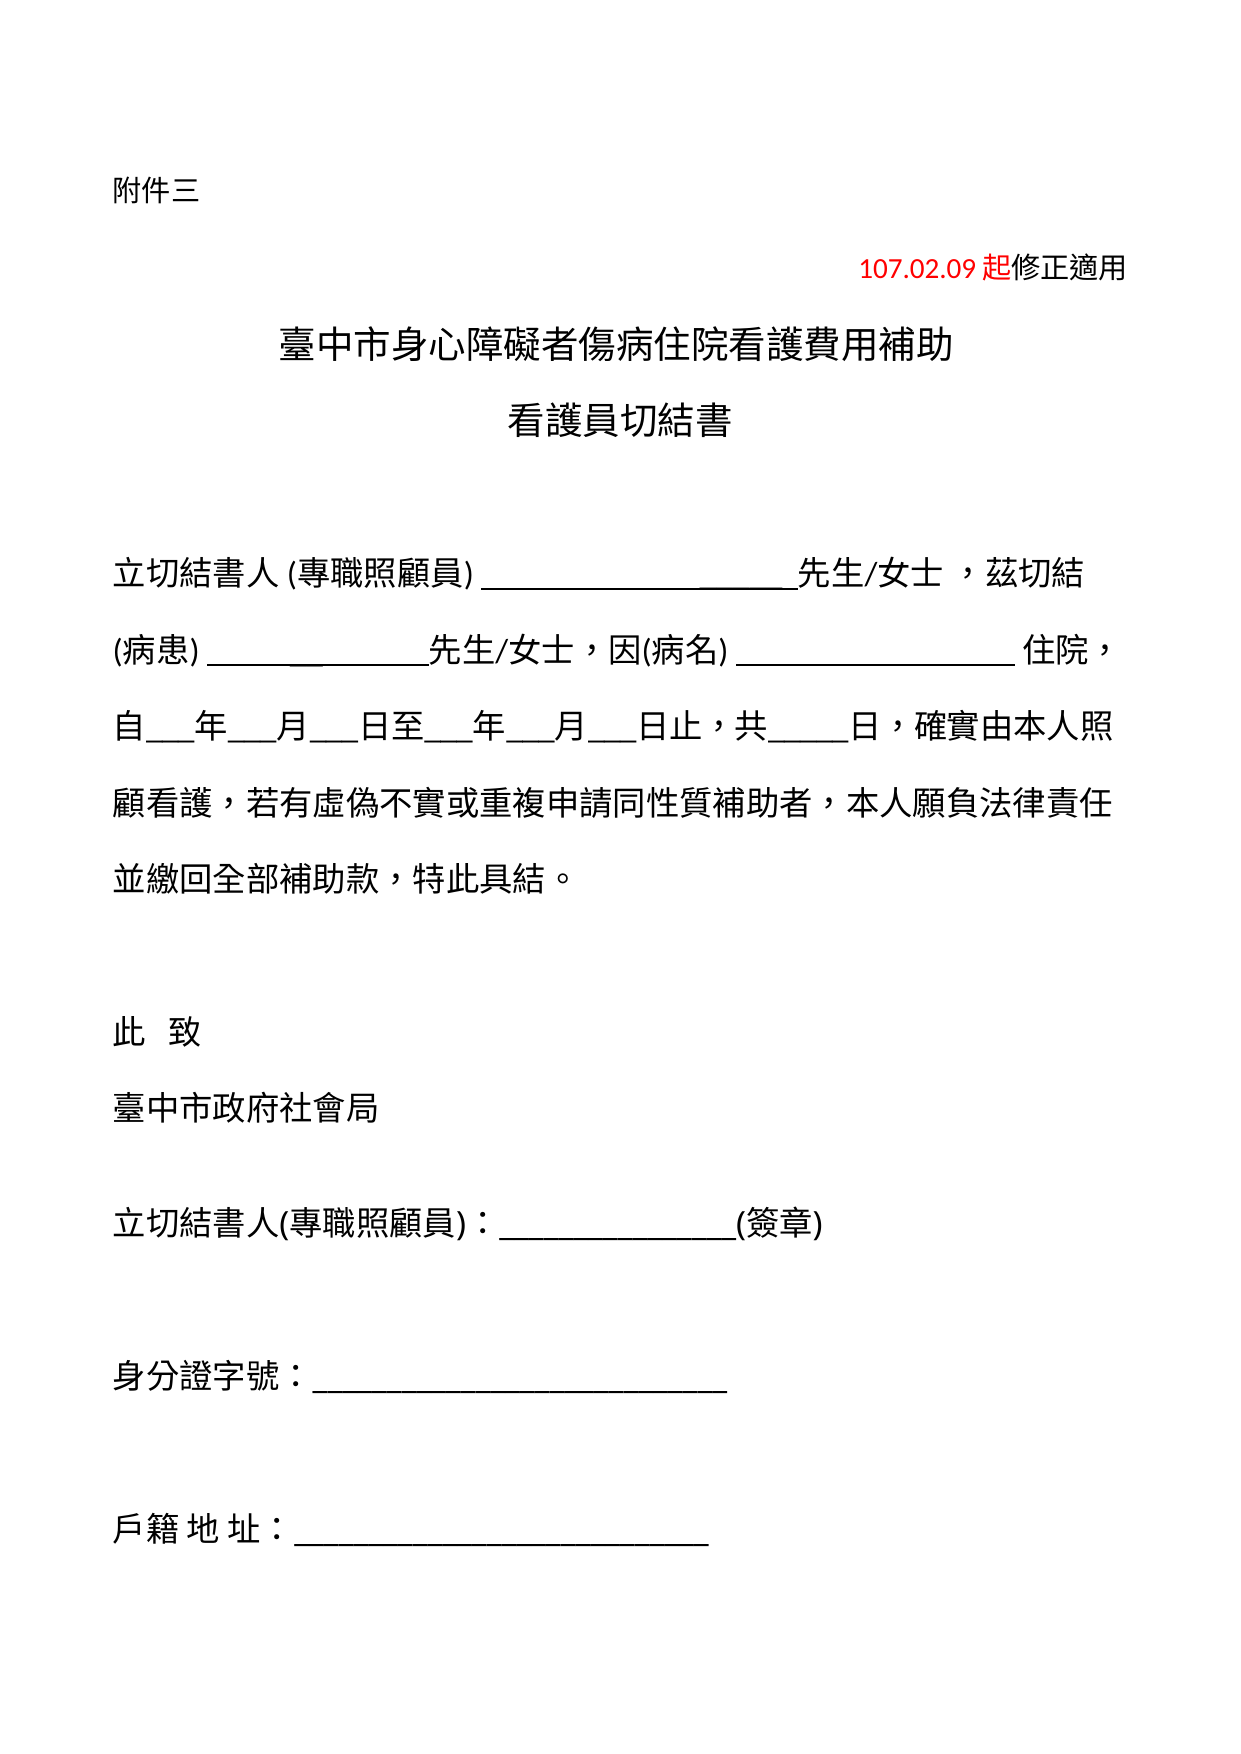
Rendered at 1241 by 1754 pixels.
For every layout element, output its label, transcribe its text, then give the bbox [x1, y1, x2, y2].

text 戶籍 地 址：____________________________ [112, 1489, 1128, 1565]
text 107.02.09起修正適用 [112, 227, 1128, 303]
text 臺中市政府社會局 [112, 1068, 1128, 1144]
text 此 致 [112, 992, 1128, 1068]
text 身分證字號：____________________________ [112, 1336, 1128, 1412]
text 看護員切結書 [112, 380, 1128, 456]
text 立切結書人(專職照顧員)：________________(簽章) [112, 1183, 1128, 1259]
text 立切結書人 (專職照顧員) _____ 先生/女士 ，茲切結(病患) __ 先生/女士，因(病名) 住院，自___年___月___日至___年___月___日止，共_____日，確實由本人照顧看護，若有虛偽不實或重複申請同性質補助者，本人願負法律責任並繳回全部補助款，特此具結。 [112, 533, 1128, 915]
text 臺中市身心障礙者傷病住院看護費用補助 [112, 303, 1128, 380]
text 附件三 [112, 151, 1128, 227]
